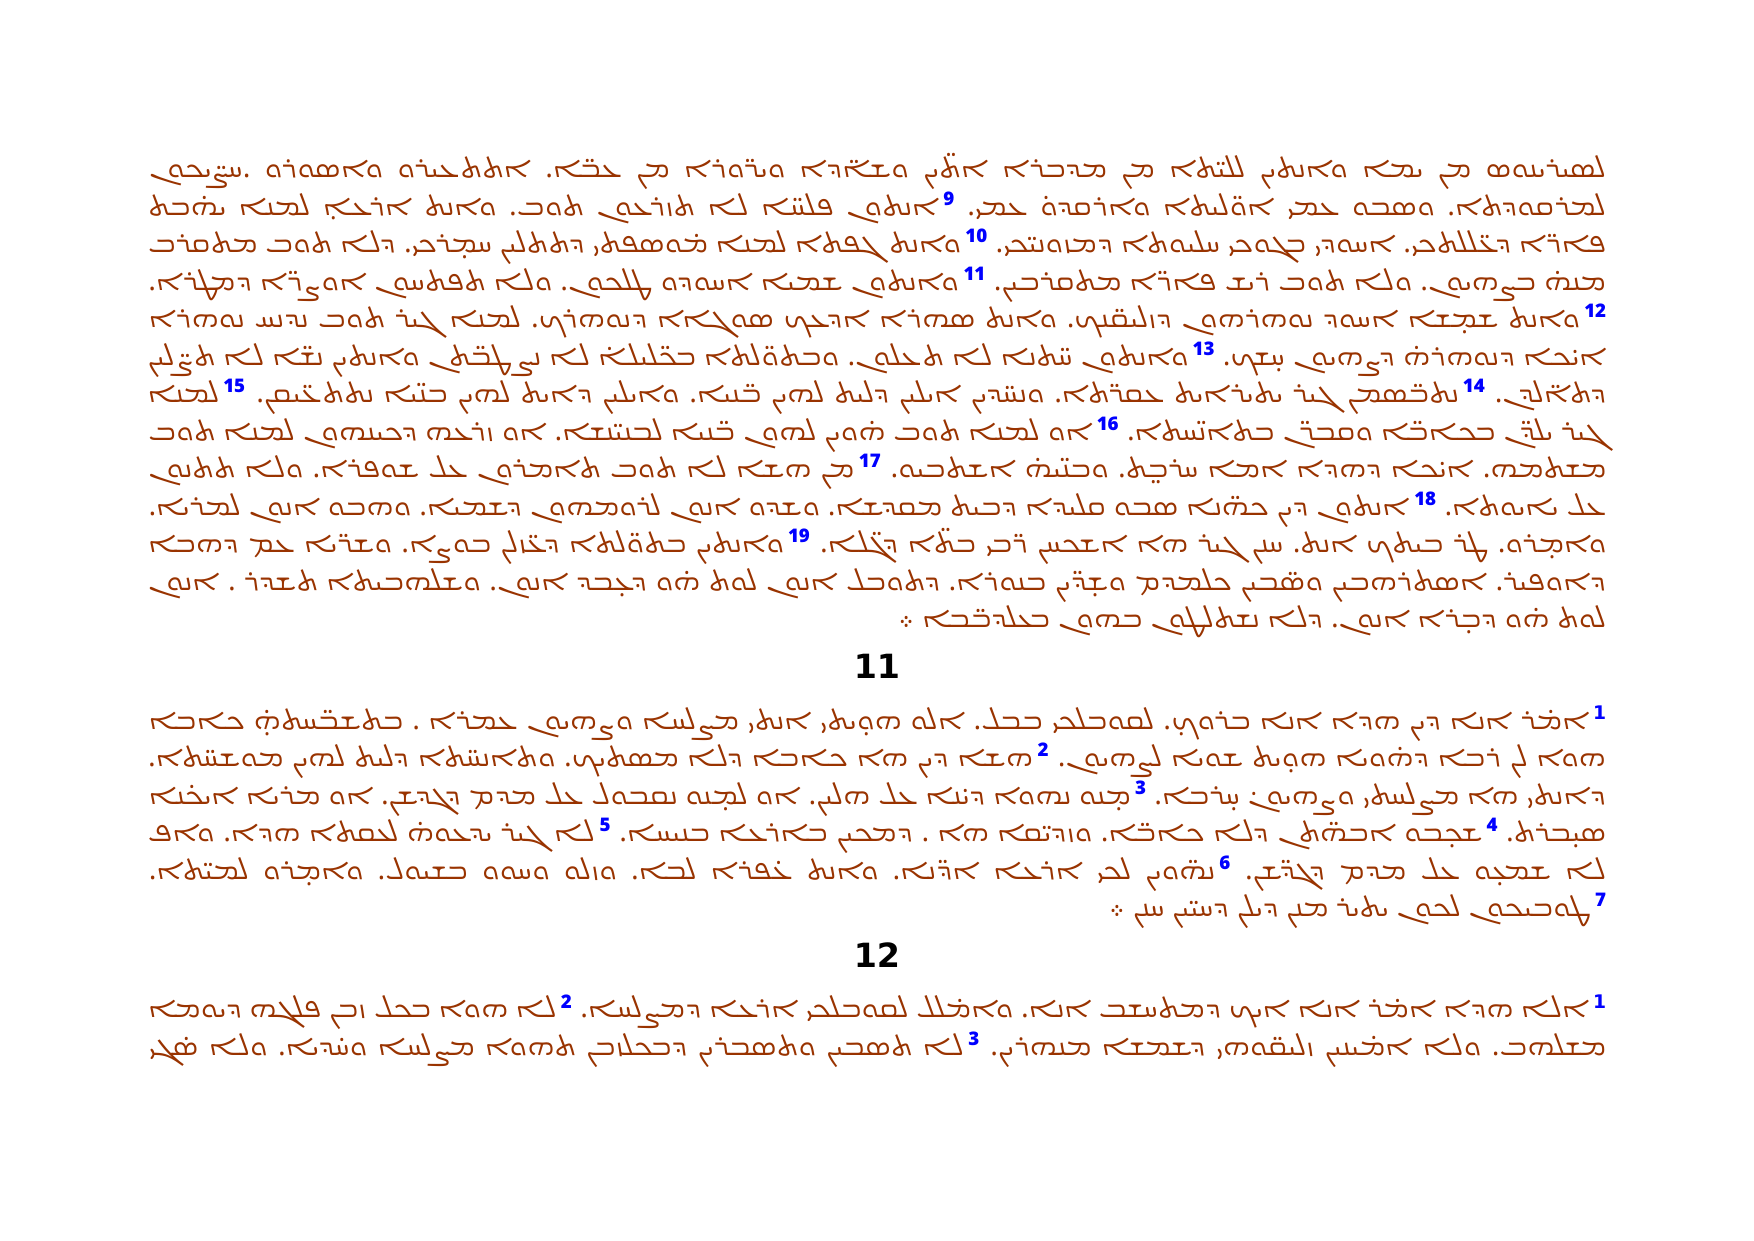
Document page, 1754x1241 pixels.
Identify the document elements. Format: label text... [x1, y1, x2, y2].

text 1 ܐܡ̇ܪ ܐܢܐ ܕܝܢ ܗܕܐ ܐܢܐ ܒܪܘܟ̣. ܠܩܘܒܠܟܝ ܒܒܠ. ܐܠܘ ܗܘ̣ܝܬܝ ܐܢܬܝ ܡܨܠܚܐ ܘܨܗܝܘܢ ܥܡܪܐ . ܒܬܫܒ̈ܚܬܗ̣̇ ܟܐܒܐ ܗܘܐ ܠܢ ܪܒܐ ܕܗ̇ܘܝܐ ܗܘ̣ܝܬ ܫܘܝܐ ܠܨܗܝܘܢ. 2 ܗܫܐ ܕܝܢ ܗܐ ܟܐܒܐ ܕܠܐ ܡܣܬܝܟ. ܘܬܐܢܚ̈ܬܐ ܕܠܝܬ ܠܗܝܢ ܡܘܫܚ̈ܬܐ. ܕܐܢܬܝ ܗܐ ܡܨܠܚܬܝ ܘܨܗܝܘܢ̇ ܚ̣ܪܒܐ. 3 ܡ̣ܢܘ ܢܗܘܐ ܕܝ̇ܢܐ ܥܠ ܗܠܝܢ. ܐܘ ܠܡ̣ܢܘ ܢܩܒܘܠ ܥܠ ܡܕܡ ܕܓܕܫܢ. ܐܘ ܡܪܝܐ ܐܝܟ̇ܢܐ ܣܝ̣ܒܪܬ. 4 ܫܟ̣ܒܘ ܐܒܗ̈ܬܢ ܕܠܐ ܟܐܒ̈ܐ. ܘܙܕܝ̈ܩܐ ܗܐ . ܕܡܟܝܢ ܒܐܪܥܐ ܒܢܝܚܐ. 5 ܠܐ ܓܝܪ ܝܕܥܘܗ̇ ܠܥܩܬܐ ܗܕܐ. ܘܐܦ ܠܐ ܫܡܥ̣ܘ ܥܠ ܡܕܡ ܕܓܕ̈ܫܢ. 6 ܢܗ̈ܘܝܢ ܠܟܝ ܐܪܥܐ ܐܕ̈ܢܐ. ܘܐܢܬ ܥ̇ܦܪܐ ܠܒܐ. ܘܙܠܘ ܘܚܘܘ ܒܫܝܘܠ. ܘܐܡ̣ܪܘ ܠܡܝ̈ܬܐ. 7 ܛܘܒܝܟܘܢ ܠܟܘܢ ܝܬܝܪ ܡܢܢ ܕܝܠܢ ܕܚܝ̈ܝܢ ܚܢܢ ܀ [148, 699, 1606, 924]
text 11 [148, 648, 1606, 687]
text 1 ܐܠܐ ܗܕܐ ܐܡ̇ܪ ܐܢܐ ܐܝܟ ܕܡܬܚܫܒ ܐܢܐ. ܘܐܡ̇ܠܠ ܠܩܘܒܠܟܝ ܐܪܥܐ ܕܡܨܠܚܐ. 2 ܠܐ ܗܘܐ ܒܟܠ ܙܒܢ ܦܠܓܗ ܕܝܘܡܐ ܡܫܠܗܒ. ܘܠܐ ܐܡ̇ܝܢܝܢ ܙܠܝܩ̈ܘܗܝ ܕܫܡܫܐ ܡܢܗܪܝܢ. 3 ܠܐ ܬܣܒܝܢ ܘܬܣܒܪܝܢ ܕܒܟܠܙܒܢ ܬܗܘܐ ܡܨܠܚܐ ܘܚ̇ܕܝܐ. ܘܠܐ ܣ̇ܓܝ [148, 988, 1606, 1063]
text 1 ܘܗ̣ܘܐ ܡܢ ܒܬܪ ܫܒܥܐ ܝܘܡ̈ܝܢ̣. ܗ̣ܘܐ ܥܠܝ ܦܬܓܡܗ ܕܐܠܗܐ ܘܐܡ̣ܪ ܠܝ. 2 ܐܡ̣ܪ ܠܐܪܡܝܐ. ܕܢܐܙܠ ܘܢܩܝܡ ܫܒܝܬܗ ܕܥܡܐ ܥܕܡܐ ܠܒܒܠ. 3ܐܢܬ ܕܝܢ ܟܬܪ ܗܪܟܐ ܒܚܘܪܒܗ̇ ܕܨܗܝܘܢ. ܘܐܢܐ ܡܚܘܐ ܐܢܐ ܠܟ ܡܢ ܒܬܪ ܗܠܝܢ ܝܘܡ̈ܬܐ̣. ܡܕܡ ܕܥܬܝܕ ܕܢܓܕܫ ܒܐܚܪܝܬ ܝܘܡ̈ܬܐ.4 ܘܐ̇ܡܪܬ ܠܐܪܡܝܐ ܐܝܟ ܕܦܩܕܢܝ ܡܪܝܐ. 5 ܘܗ̣ܘ ܕܝܢ ܐ̣ܙܠ ܥܡ ܥܡܐ. ܐܢܐ ܕܝܢ ܒܪܘܟ̣ ܗ̇ܦܟܬ ܐܬ̇ܝܬ. ܘܝܬ̇ܒܬ ܩܕܡ ܬܖ̈ܥܘܗܝ ܕܗܝܟܠܐ. ܘܐ̇ܠܝܬ ܐܘܠܝܬܐ ܗܕܐ ܥܠ ܨܗܝܘܢ ܘܐܡ̇ܪܬ܁܁ 6 ܛܘܒܘܗܝ ܠܗ̇ܘ ܕܠܐ ܐܬܝܠܕ. ܐܘ̇ ܠܗ̇ܘ ܕܐܬܝܠܕ ܘܡܝܬ. 7 ܠܢ ܕܝܢ ܠܐܝܠܝܢ ܕܚܝ̈ܝܢ ܘܝ ܠܢ. ܕܚ̈ܙܝܢ ܥܩ̈ܬܗ̇ ܕܨܗܝܘܢ. ܘܡܕܡ ܕܓܕܫܗ̇ ܠܐܘܪܫܠܡ. 8 ܐܩ̇ܪܐ ܠܣܝܪܝܢܘܣ ܡܢ ܝܡܐ ܘܐܢܬܝܢ ܠܠܝ̈ܬܐ ܡܢ ܡܕܒܪܐ ܐܬ̈ܝܢ ܘܫܐ̈ܕܐ ܘܝܖ̈ܘܪܐ ܡܢ ܥܒ̈ܐ. ܐܬܬܥܝܪܘ ܘܐܣܘܪܘ .ܚܨ̈ܝܟܘܢ ܠܡܪܩܘܕܬܐ. ܘܣܒܘ ܥܡܝ ܐܘ̈ܠܝܬܐ ܘܐܪܩܕܘ̇ ܥܡܝ. 9 ܐܢܬܘܢ ܦܠܚ̈ܐ ܠܐ ܬܙܪܥܘܢ ܬܘܒ. ܘܐܢܬ ܐܪܥܐ̣ ܠܡܢܐ ܝܗ̇ܒܬ ܦܐܖ̈ܐ ܕܥ̈ܠܠܬܟܝ. ܐܚܘܕܝ ܒܓܘܟܝ ܚܠܝܘܬܐ ܕܡܙܘܢܝ̈ܟܝ. 10 ܘܐܢܬ ܓܦܬܐ ܠܡܢܐ ܡ̇ܘܣܦܬܝ ܕܬܬܠܝܢ ܚܡ̣ܪܟܝ. ܕܠܐ ܬܘܒ ܡܬܩܪܒ ܡܢܗ̇ ܒܨܗܝܘܢ. ܘܠܐ ܬܘܒ ܪܝܫ ܦܐܖ̈ܐ ܡܬܩܪܒܝܢ. 11 ܘܐܢܬܘܢ ܫܡܝܐ ܐܚܘܕܘ ܛܠܟܘܢ. ܘܠܐ ܬܦܬܚܘܢ ܐܘܨܖ̈ܐ ܕܡܛܪܐ. 12 ܘܐܢܬ ܫܡ̣ܫܐ ܐܚܘܕ ܢܘܗܪܗܘܢ ܕܙܠܝܩ̈ܢܟ. ܘܐܢܬ ܣܗܪܐ ܐܕܥܟ ܣܘܓܐܐ ܕܢܘܗܪܟ. ܠܡܢܐ ܓܝܪ ܬܘܒ ܢܕܢܚ ܢܘܗܪܐ ܐܝ̇ܟܐ ܕܢܘܗܪܗ̇ ܕܨܗܝܘܢ ܚ̣ܫܟ. 13 ܘܐܢܬܘܢ ܚ̈ܬܢܐ ܠܐ ܬܥܠܘܢ. ܘܒܬܘ̈ܠܬܐ ܒܟ̈ܠܝܠܐ̇ ܠܐ ܢܨܛܒ̈ܬܢ ܘܐܢܬܝܢ ܢܫ̈ܐ ܠܐ ܬܨ̈ܠܝܢ ܕܬܐ̈ܠܕܢ. 14 ܢܬܒ̈ܣܡܢ ܓܝܪ ܝܬܝܪܐܝܬ ܥܩܖ̈ܬܐ. ܘܢܚ̈ܕܝܢ ܐܝܠܝܢ ܕܠܝܬ ܠܗܝܢ ܒ̈ܢܝܐ. ܘܐܝܠܝܢ ܕܐܝܬ ܠܗܝܢ ܒܢ̈ܝܐ ܢܬܬܥ̈ܝܩܢ. 15 ܠܡܢܐ ܓܝܪ ܝܠܕ̈ܢ ܒܟܐܒ̈ܐ ܘܩܒܖ̈ܢ ܒܬܐܢ̈ܚܬܐ. 16 ܐܘ ܠܡܢܐ ܬܘܒ ܗ̇ܘܝܢ ܠܗܘܢ ܒ̈ܢܝܐ ܠܒܢܝ̈ܢܫܐ. ܐܘ ܙܪܥܗ ܕܟܝܢܗܘܢ ܠܡܢܐ ܬܘܒ ܡܫܬܡܗ. ܐܝ̇ܟܐ ܕܗܕܐ ܐܡܐ ܚܪܒ̤ܬ. ܘܒܢ̈ܝܗ̇ ܐܫܬܒܝܘ. 17 ܡܢ ܗܫܐ ܠܐ ܬܘܒ ܬܐܡܪܘܢ ܥܠ ܫܘܦܪܐ. ܘܠܐ ܬܬܢܘܢ ܥܠ ܝܐܝܘܬܐ. 18 ܐܢܬܘܢ ܕܝܢ ܟܗ̈ܢܐ ܣܒܘ ܩܠܝܕܐ ܕܒܝܬ ܡܩܕܫܐ. ܘܫܕܘ ܐܢܘܢ ܠܪܘܡܗܘܢ ܕܫܡܝܐ. ܘܗܒܘ ܐܢܘܢ ܠܡܪܝܐ. ܘܐܡ̣ܪܘ. ܛܪ ܒܝܬܟ ܐܢܬ. ܚܢܢ ܓܝܪ ܗܐ ܐܫܟܚܢ ܖ̈ܒܝ ܒܬ̈ܐ ܕܓ̈ܠܐ. 19 ܘܐܢܬܝܢ ܒܬܘ̈ܠܬܐ ܕܥ̈ܙܠܢ ܒܘܨܐ. ܘܫܖ̈ܝܐ ܥܡ ܕܗܒܐ ܕܐܘܦܝܪ. ܐܣܬܪܗܒܝܢ ܘܣ̈ܒܝܢ ܟܠܡܕܡ ܘܫ̣ܕ̈ܝܢ ܒܢܘܪܐ. ܕܬܘܒܠ ܐܢܘܢ ܠܘܬ ܗ̇ܘ ܕܥ̣ܒܕ ܐܢܘܢ. ܘܫܠܗܒܝܬܐ ܬܫܕܪ . ܐܢܘܢ ܠܘܬ ܗ̇ܘ ܕܒ̣ܪܐ ܐܢܘܢ. ܕܠܐ ܢܫܬܠܛܘܢ ܒܗܘܢ ܒܥܠܕܒ̈ܒܐ ܀ [148, 148, 1606, 635]
text 12 [148, 937, 1606, 975]
